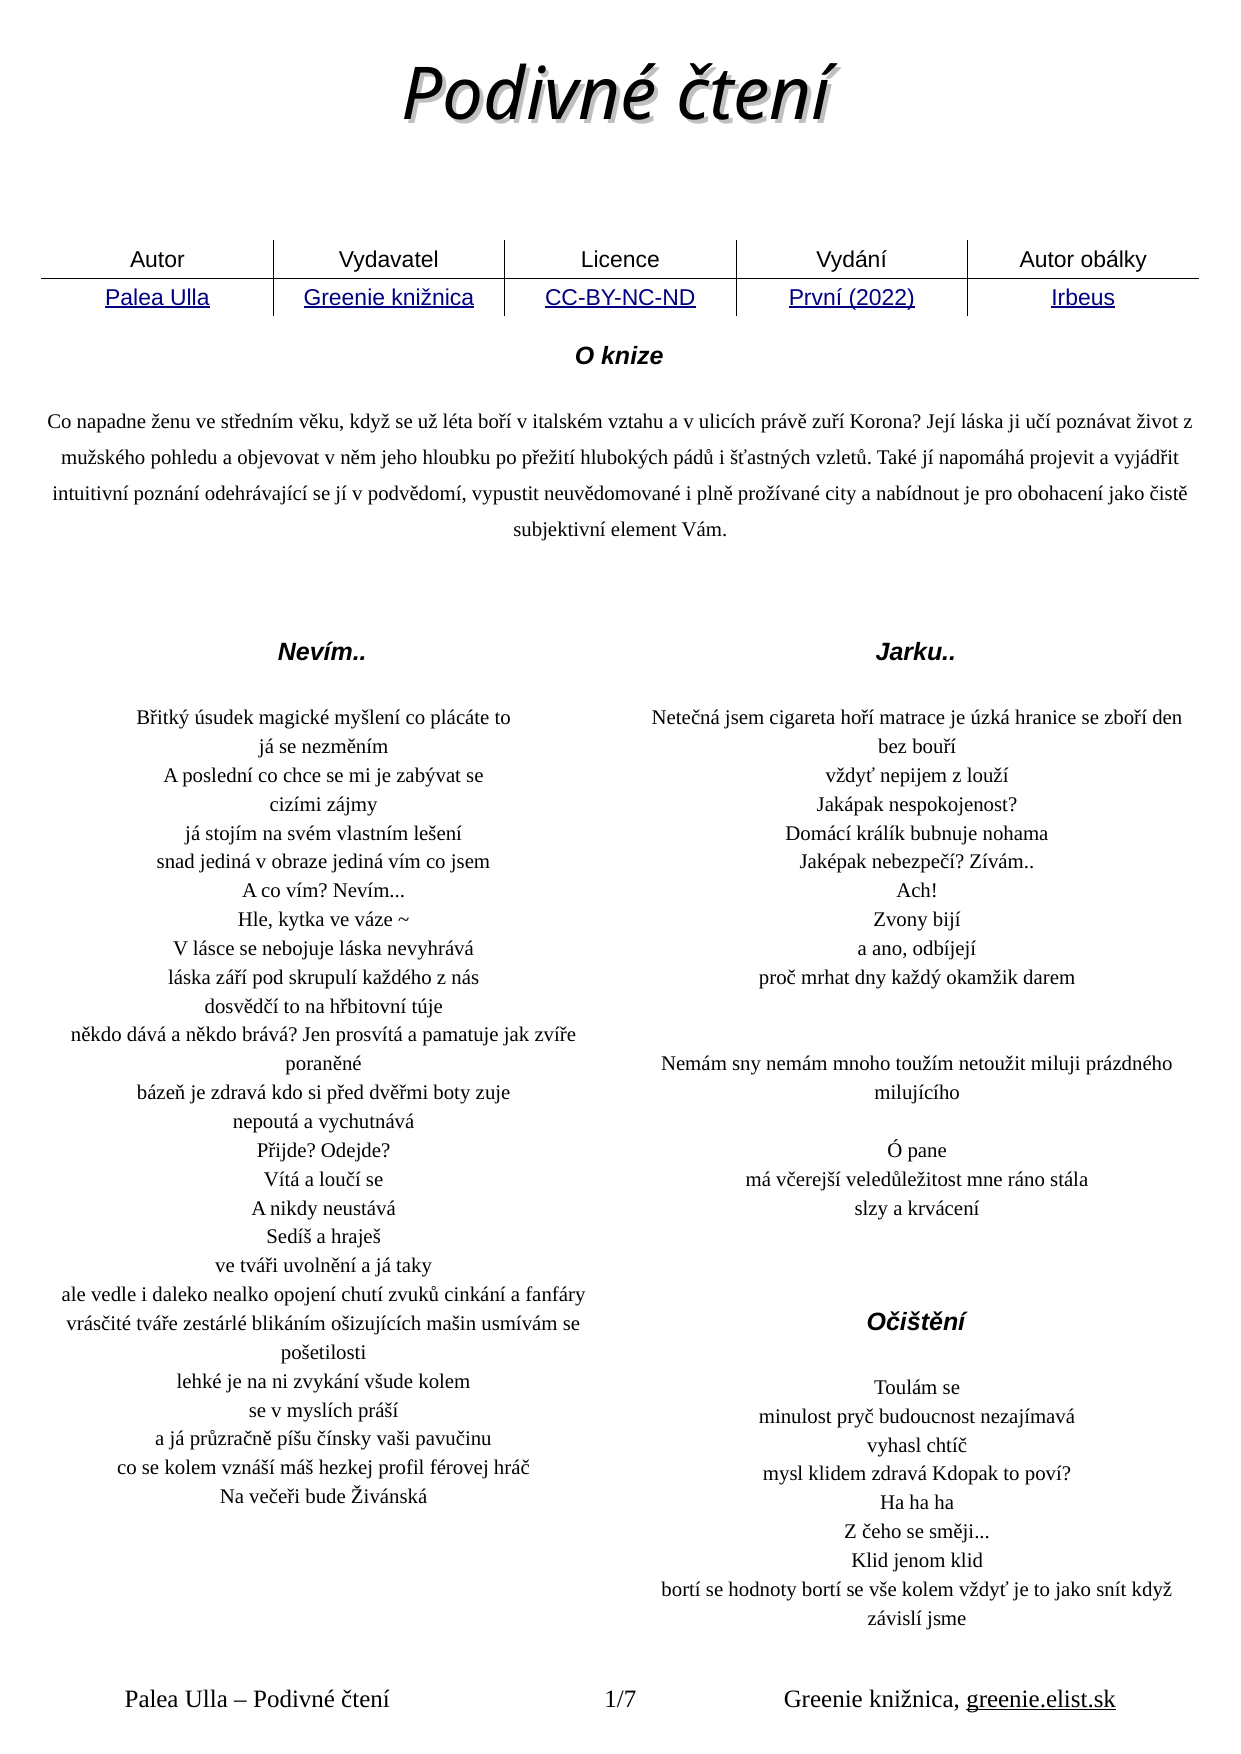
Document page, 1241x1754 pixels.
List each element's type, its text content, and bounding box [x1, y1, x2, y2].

text Vítá a loučí se [41, 1167, 605, 1191]
text Z čeho se směji... [635, 1519, 1199, 1543]
subtitle Nevím.. [41, 637, 605, 666]
table_cell CC-BY-NC-ND [505, 279, 736, 316]
text nepoutá a vychutnává [41, 1109, 605, 1133]
table_header Licence [505, 240, 736, 278]
text ve tváři uvolnění a já taky [41, 1253, 605, 1277]
text A nikdy neustává [41, 1196, 605, 1219]
subtitle Jarku.. [635, 637, 1199, 666]
text Domácí králík bubnuje nohama [635, 820, 1199, 844]
text já se nezměním [41, 734, 605, 758]
text Ach! [635, 878, 1199, 902]
text Zvony bijí [635, 907, 1199, 931]
table_cell Palea Ulla [41, 279, 273, 316]
text bázeň je zdravá kdo si před dvěřmi boty zuje [41, 1080, 605, 1104]
text Klid jenom klid [635, 1548, 1199, 1572]
text cizími zájmy [41, 792, 605, 816]
text Ha ha ha [635, 1490, 1199, 1514]
text se v myslích práší [41, 1397, 605, 1422]
table_cell Greenie knižnica [274, 279, 504, 316]
table_cell Irbeus [968, 279, 1199, 316]
table_header Vydavatel [274, 240, 504, 278]
text lehké je na ni zvykání všude kolem [41, 1369, 605, 1393]
text mysl klidem zdravá Kdopak to poví? [635, 1461, 1199, 1485]
text Ó pane [635, 1138, 1199, 1162]
text Břitký úsudek magické myšlení co plácáte to [41, 705, 605, 729]
text A poslední co chce se mi je zabývat se [41, 763, 605, 787]
text Hle, kytka ve váze ~ [41, 907, 605, 931]
text slzy a krvácení [635, 1196, 1199, 1219]
text láska září pod skrupulí každého z nás [41, 965, 605, 989]
text snad jediná v obraze jediná vím co jsem [41, 849, 605, 873]
text má včerejší veledůležitost mne ráno stála [635, 1167, 1199, 1191]
subtitle Očištění [635, 1307, 1199, 1336]
text Toulám se [635, 1375, 1199, 1399]
text Netečná jsem cigareta hoří matrace je úzká hranice se zboří den bez bouří [635, 705, 1199, 758]
text A co vím? Nevím... [41, 878, 605, 902]
text já stojím na svém vlastním lešení [41, 820, 605, 844]
text Nemám sny nemám mnoho toužím netoužit miluji prázdného milujícího [635, 1051, 1199, 1104]
subtitle O knize [41, 341, 1199, 369]
text Sedíš a hraješ [41, 1224, 605, 1248]
text Jaképak nebezpečí? Zívám.. [635, 849, 1199, 873]
text Jakápak nespokojenost? [635, 792, 1199, 816]
table_header Autor obálky [968, 240, 1199, 278]
text V lásce se nebojuje láska nevyhrává [41, 936, 605, 960]
text Co napadne ženu ve středním věku, když se už léta boří v italském vztahu a v ulicích právě zuří Korona? Její láska ji učí poznávat život z mužského pohledu a objevovat v něm jeho hloubku po přežití hlubokých pádů i šťastných vzletů. Také jí napomáhá projevit a vyjádřit intuitivní poznání odehrávající se jí v podvědomí, vypustit neuvědomované i plně prožívané city a nabídnout je pro obohacení jako čistě subjektivní element Vám. [41, 408, 1199, 541]
text dosvědčí to na hřbitovní túje [41, 993, 605, 1018]
table_cell První (2022) [737, 279, 967, 316]
text Přijde? Odejde? [41, 1138, 605, 1162]
text Na večeři bude Živánská [41, 1484, 605, 1508]
text co se kolem vznáší máš hezkej profil férovej hráč [41, 1455, 605, 1479]
text minulost pryč budoucnost nezajímavá [635, 1404, 1199, 1428]
text ale vedle i daleko nealko opojení chutí zvuků cinkání a fanfáry vrásčité tváře zestárlé blikáním ošizujících mašin usmívám se pošetilosti [41, 1282, 605, 1364]
text bortí se hodnoty bortí se vše kolem vždyť je to jako snít když závislí jsme [635, 1577, 1199, 1630]
text vyhasl chtíč [635, 1432, 1199, 1457]
table_header Vydání [737, 240, 967, 278]
text vždyť nepijem z louží [635, 763, 1199, 787]
text někdo dává a někdo brává? Jen prosvítá a pamatuje jak zvíře poraněné [41, 1022, 605, 1075]
text a ano, odbíjejí [635, 936, 1199, 960]
text a já průzračně píšu čínsky vaši pavučinu [41, 1426, 605, 1450]
text proč mrhat dny každý okamžik darem [635, 965, 1199, 989]
subtitle Podivné čtení [41, 41, 1199, 141]
table_header Autor [41, 240, 273, 278]
